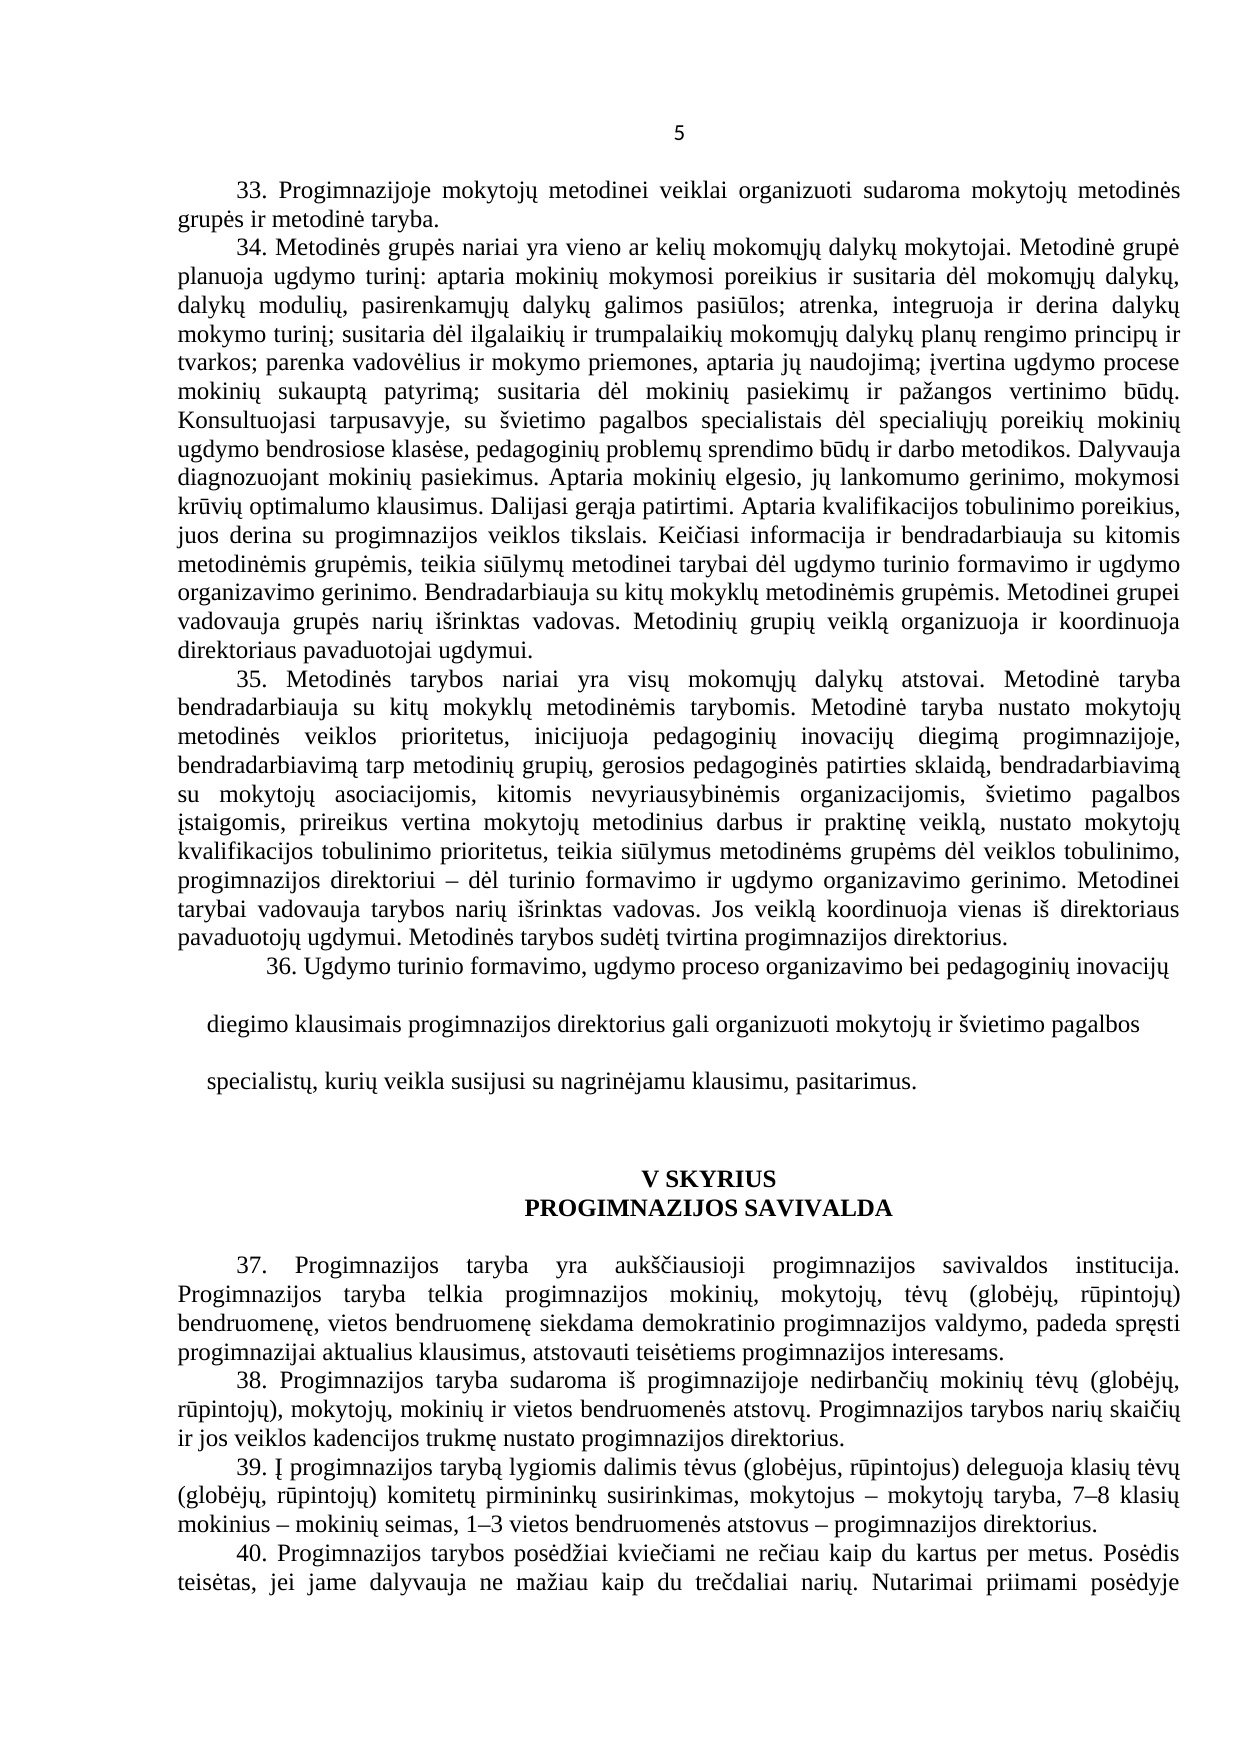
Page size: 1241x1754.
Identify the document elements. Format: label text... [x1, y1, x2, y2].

text 38. Progimnazijos taryba sudaroma iš progimnazijoje nedirbančių mokinių tėvų (globėjų, rūpintojų), mokytojų, mokinių ir vietos bendruomenės atstovų. Progimnazijos tarybos narių skaičių ir jos veiklos kadencijos trukmę nustato progimnazijos direktorius. [177, 1366, 1181, 1452]
text V SKYRIUS [177, 1164, 1181, 1193]
text 33. Progimnazijoje mokytojų metodinei veiklai organizuoti sudaroma mokytojų metodinės grupės ir metodinė taryba. [177, 175, 1181, 232]
text 40. Progimnazijos tarybos posėdžiai kviečiami ne rečiau kaip du kartus per metus. Posėdis teisėtas, jei jame dalyvauja ne mažiau kaip du trečdaliai narių. Nutarimai priimami posėdyje [177, 1538, 1181, 1596]
text 39. Į progimnazijos tarybą lygiomis dalimis tėvus (globėjus, rūpintojus) deleguoja klasių tėvų (globėjų, rūpintojų) komitetų pirmininkų susirinkimas, mokytojus – mokytojų taryba, 7–8 klasių mokinius – mokinių seimas, 1–3 vietos bendruomenės atstovus – progimnazijos direktorius. [177, 1452, 1181, 1538]
text 37. Progimnazijos taryba yra aukščiausioji progimnazijos savivaldos institucija. Progimnazijos taryba telkia progimnazijos mokinių, mokytojų, tėvų (globėjų, rūpintojų) bendruomenę, vietos bendruomenę siekdama demokratinio progimnazijos valdymo, padeda spręsti progimnazijai aktualius klausimus, atstovauti teisėtiems progimnazijos interesams. [177, 1251, 1181, 1366]
text 35. Metodinės tarybos nariai yra visų mokomųjų dalykų atstovai. Metodinė taryba bendradarbiauja su kitų mokyklų metodinėmis tarybomis. Metodinė taryba nustato mokytojų metodinės veiklos prioritetus, inicijuoja pedagoginių inovacijų diegimą progimnazijoje, bendradarbiavimą tarp metodinių grupių, gerosios pedagoginės patirties sklaidą, bendradarbiavimą su mokytojų asociacijomis, kitomis nevyriausybinėmis organizacijomis, švietimo pagalbos įstaigomis, prireikus vertina mokytojų metodinius darbus ir praktinę veiklą, nustato mokytojų kvalifikacijos tobulinimo prioritetus, teikia siūlymus metodinėms grupėms dėl veiklos tobulinimo, progimnazijos direktoriui – dėl turinio formavimo ir ugdymo organizavimo gerinimo. Metodinei tarybai vadovauja tarybos narių išrinktas vadovas. Jos veiklą koordinuoja vienas iš direktoriaus pavaduotojų ugdymui. Metodinės tarybos sudėtį tvirtina progimnazijos direktorius. [177, 664, 1181, 951]
text PROGIMNAZIJOS SAVIVALDA [177, 1193, 1181, 1222]
text 36. Ugdymo turinio formavimo, ugdymo proceso organizavimo bei pedagoginių inovacijų diegimo klausimais progimnazijos direktorius gali organizuoti mokytojų ir švietimo pagalbos specialistų, kurių veikla susijusi su nagrinėjamu klausimu, pasitarimus. [207, 951, 1181, 1095]
text 34. Metodinės grupės nariai yra vieno ar kelių mokomųjų dalykų mokytojai. Metodinė grupė planuoja ugdymo turinį: aptaria mokinių mokymosi poreikius ir susitaria dėl mokomųjų dalykų, dalykų modulių, pasirenkamųjų dalykų galimos pasiūlos; atrenka, integruoja ir derina dalykų mokymo turinį; susitaria dėl ilgalaikių ir trumpalaikių mokomųjų dalykų planų rengimo principų ir tvarkos; parenka vadovėlius ir mokymo priemones, aptaria jų naudojimą; įvertina ugdymo procese mokinių sukauptą patyrimą; susitaria dėl mokinių pasiekimų ir pažangos vertinimo būdų. Konsultuojasi tarpusavyje, su švietimo pagalbos specialistais dėl specialiųjų poreikių mokinių ugdymo bendrosiose klasėse, pedagoginių problemų sprendimo būdų ir darbo metodikos. Dalyvauja diagnozuojant mokinių pasiekimus. Aptaria mokinių elgesio, jų lankomumo gerinimo, mokymosi krūvių optimalumo klausimus. Dalijasi gerąja patirtimi. Aptaria kvalifikacijos tobulinimo poreikius, juos derina su progimnazijos veiklos tikslais. Keičiasi informacija ir bendradarbiauja su kitomis metodinėmis grupėmis, teikia siūlymų metodinei tarybai dėl ugdymo turinio formavimo ir ugdymo organizavimo gerinimo. Bendradarbiauja su kitų mokyklų metodinėmis grupėmis. Metodinei grupei vadovauja grupės narių išrinktas vadovas. Metodinių grupių veiklą organizuoja ir koordinuoja direktoriaus pavaduotojai ugdymui. [177, 232, 1181, 664]
